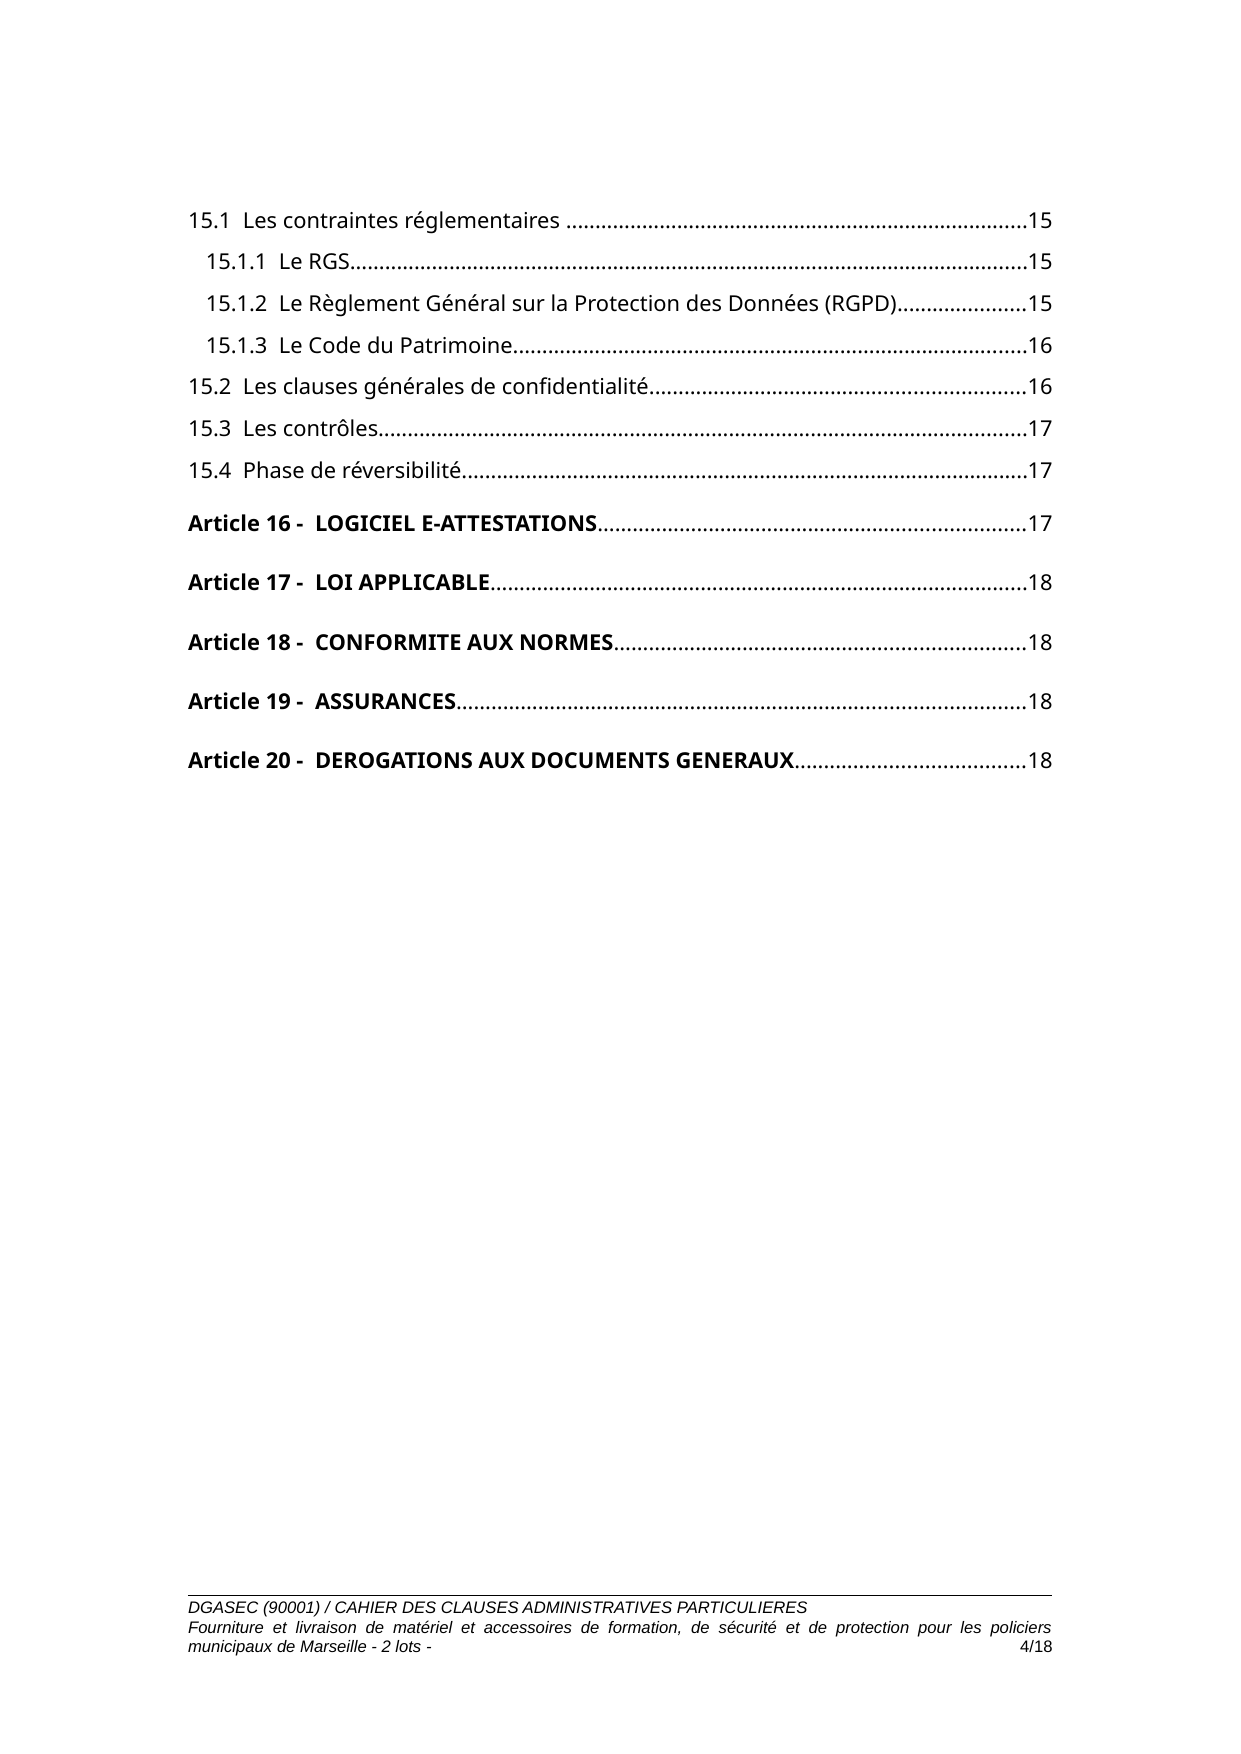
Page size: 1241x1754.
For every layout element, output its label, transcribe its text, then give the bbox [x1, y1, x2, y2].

text 15.2 Les clauses générales de confidentialité 16 [188, 371, 1052, 401]
text Article 19 - ASSURANCES 18 [188, 686, 1052, 716]
text 15.1.3 Le Code du Patrimoine 16 [206, 329, 1052, 359]
text Article 16 - LOGICIEL E-ATTESTATIONS 17 [188, 508, 1052, 538]
text 15.3 Les contrôles 17 [188, 413, 1052, 443]
text 15.1.1 Le RGS 15 [206, 246, 1052, 276]
text Article 17 - LOI APPLICABLE 18 [188, 567, 1052, 597]
text Article 18 - CONFORMITE AUX NORMES 18 [188, 627, 1052, 656]
text 15.1.2 Le Règlement Général sur la Protection des Données (RGPD) 15 [206, 288, 1052, 318]
text Article 20 - DEROGATIONS AUX DOCUMENTS GENERAUX 18 [188, 745, 1052, 775]
text 15.1 Les contraintes réglementaires 15 [188, 204, 1052, 234]
text 15.4 Phase de réversibilité 17 [188, 454, 1052, 484]
